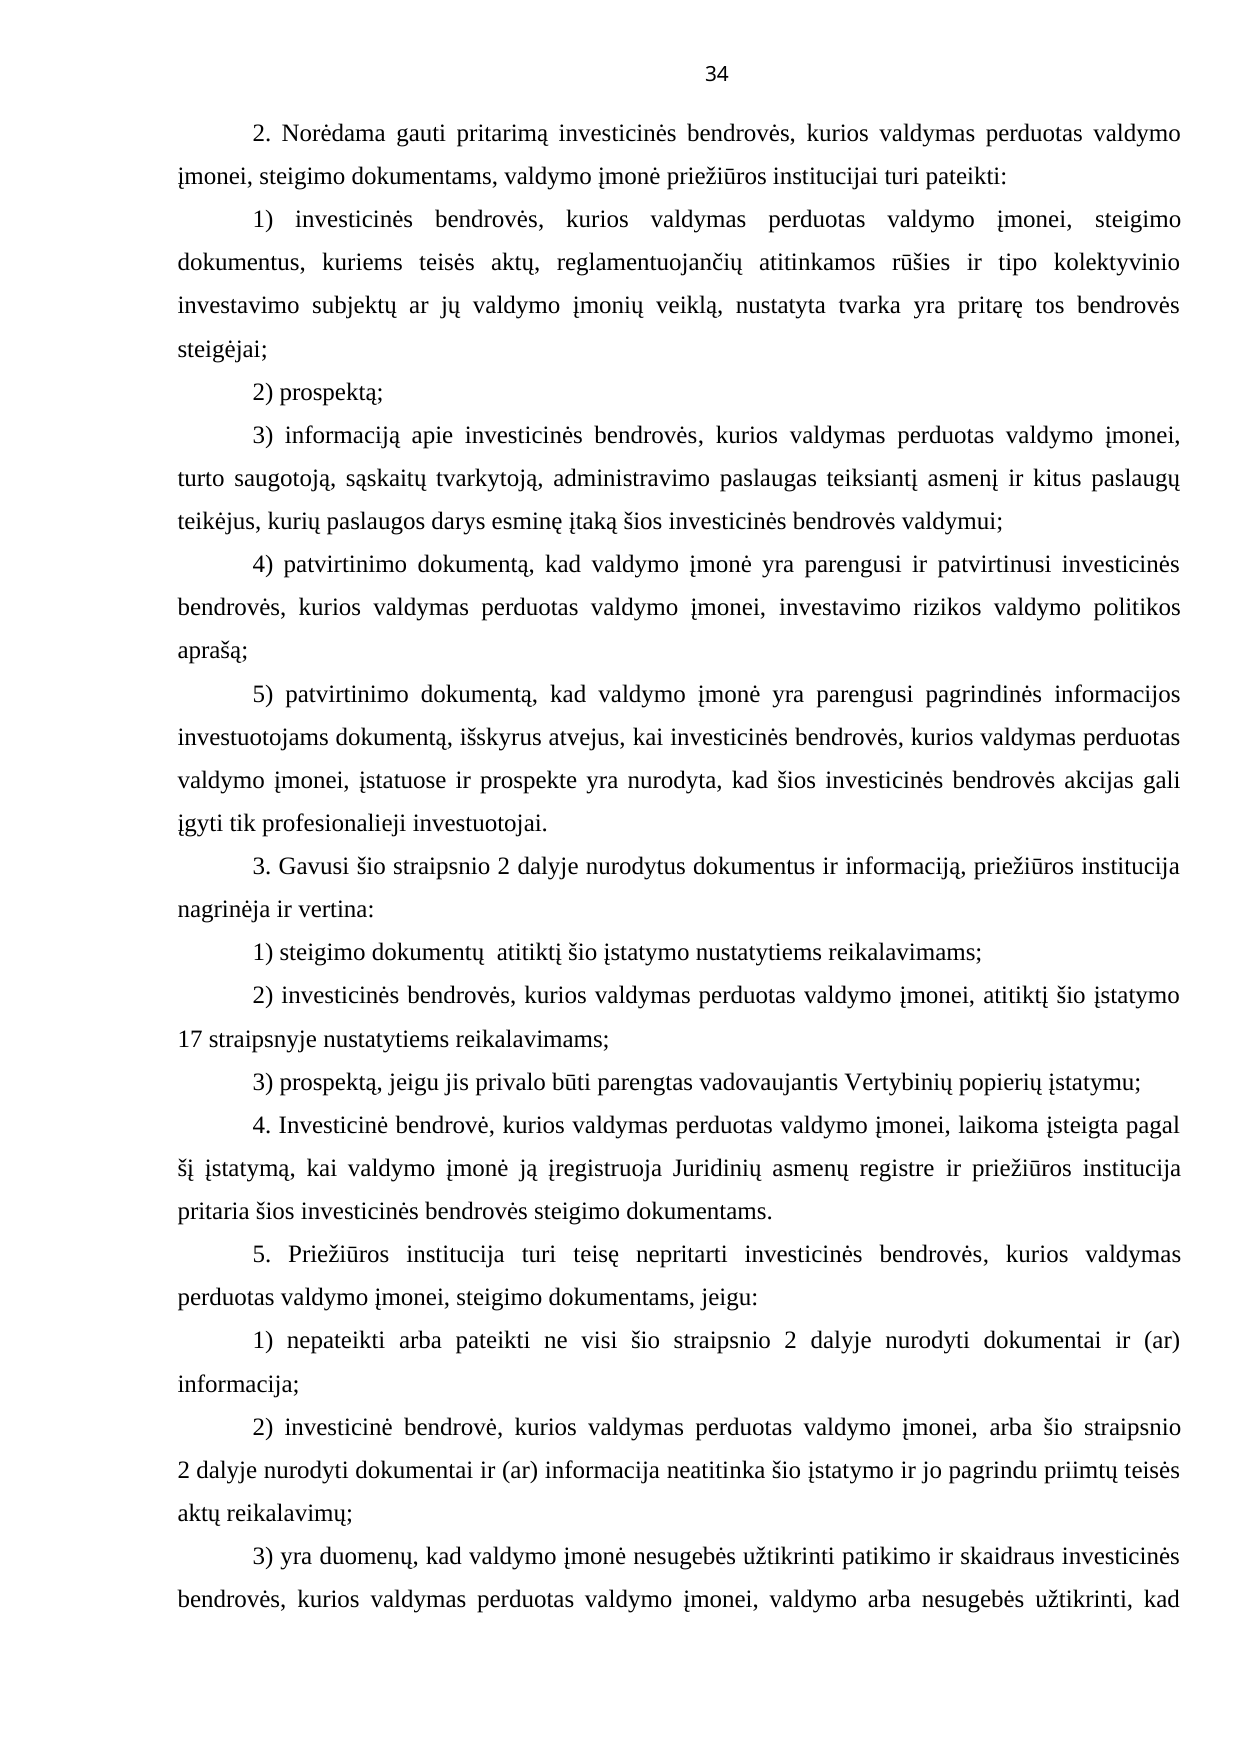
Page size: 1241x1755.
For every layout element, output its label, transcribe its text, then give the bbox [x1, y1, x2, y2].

text 1) investicinės bendrovės, kurios valdymas perduotas valdymo įmonei, steigimo dokumentus, kuriems teisės aktų, reglamentuojančių atitinkamos rūšies ir tipo kolektyvinio investavimo subjektų ar jų valdymo įmonių veiklą, nustatyta tvarka yra pritarę tos bendrovės steigėjai; [177, 204, 1181, 362]
text 5) patvirtinimo dokumentą, kad valdymo įmonė yra parengusi pagrindinės informacijos investuotojams dokumentą, išskyrus atvejus, kai investicinės bendrovės, kurios valdymas perduotas valdymo įmonei, įstatuose ir prospekte yra nurodyta, kad šios investicinės bendrovės akcijas gali įgyti tik profesionalieji investuotojai. [177, 679, 1181, 837]
text 4. Investicinė bendrovė, kurios valdymas perduotas valdymo įmonei, laikoma įsteigta pagal šį įstatymą, kai valdymo įmonė ją įregistruoja Juridinių asmenų registre ir priežiūros institucija pritaria šios investicinės bendrovės steigimo dokumentams. [177, 1110, 1181, 1225]
text 2. Norėdama gauti pritarimą investicinės bendrovės, kurios valdymas perduotas valdymo įmonei, steigimo dokumentams, valdymo įmonė priežiūros institucijai turi pateikti: [177, 118, 1181, 190]
text 2) investicinė bendrovė, kurios valdymas perduotas valdymo įmonei, arba šio straipsnio 2 dalyje nurodyti dokumentai ir (ar) informacija neatitinka šio įstatymo ir jo pagrindu priimtų teisės aktų reikalavimų; [177, 1412, 1181, 1527]
text 3) informaciją apie investicinės bendrovės, kurios valdymas perduotas valdymo įmonei, turto saugotoją, sąskaitų tvarkytoją, administravimo paslaugas teiksiantį asmenį ir kitus paslaugų teikėjus, kurių paslaugos darys esminę įtaką šios investicinės bendrovės valdymui; [177, 420, 1181, 535]
text 4) patvirtinimo dokumentą, kad valdymo įmonė yra parengusi ir patvirtinusi investicinės bendrovės, kurios valdymas perduotas valdymo įmonei, investavimo rizikos valdymo politikos aprašą; [177, 549, 1181, 664]
text 3. Gavusi šio straipsnio 2 dalyje nurodytus dokumentus ir informaciją, priežiūros institucija nagrinėja ir vertina: [177, 851, 1181, 923]
text 2) prospektą; [177, 377, 1181, 406]
text 2) investicinės bendrovės, kurios valdymas perduotas valdymo įmonei, atitiktį šio įstatymo 17 straipsnyje nustatytiems reikalavimams; [177, 981, 1181, 1052]
text 3) yra duomenų, kad valdymo įmonė nesugebės užtikrinti patikimo ir skaidraus investicinės bendrovės, kurios valdymas perduotas valdymo įmonei, valdymo arba nesugebės užtikrinti, kad [177, 1541, 1181, 1613]
text 1) nepateikti arba pateikti ne visi šio straipsnio 2 dalyje nurodyti dokumentai ir (ar) informacija; [177, 1326, 1181, 1397]
text 3) prospektą, jeigu jis privalo būti parengtas vadovaujantis Vertybinių popierių įstatymu; [177, 1067, 1181, 1096]
text 1) steigimo dokumentų atitiktį šio įstatymo nustatytiems reikalavimams; [177, 937, 1181, 966]
text 5. Priežiūros institucija turi teisę nepritarti investicinės bendrovės, kurios valdymas perduotas valdymo įmonei, steigimo dokumentams, jeigu: [177, 1239, 1181, 1311]
